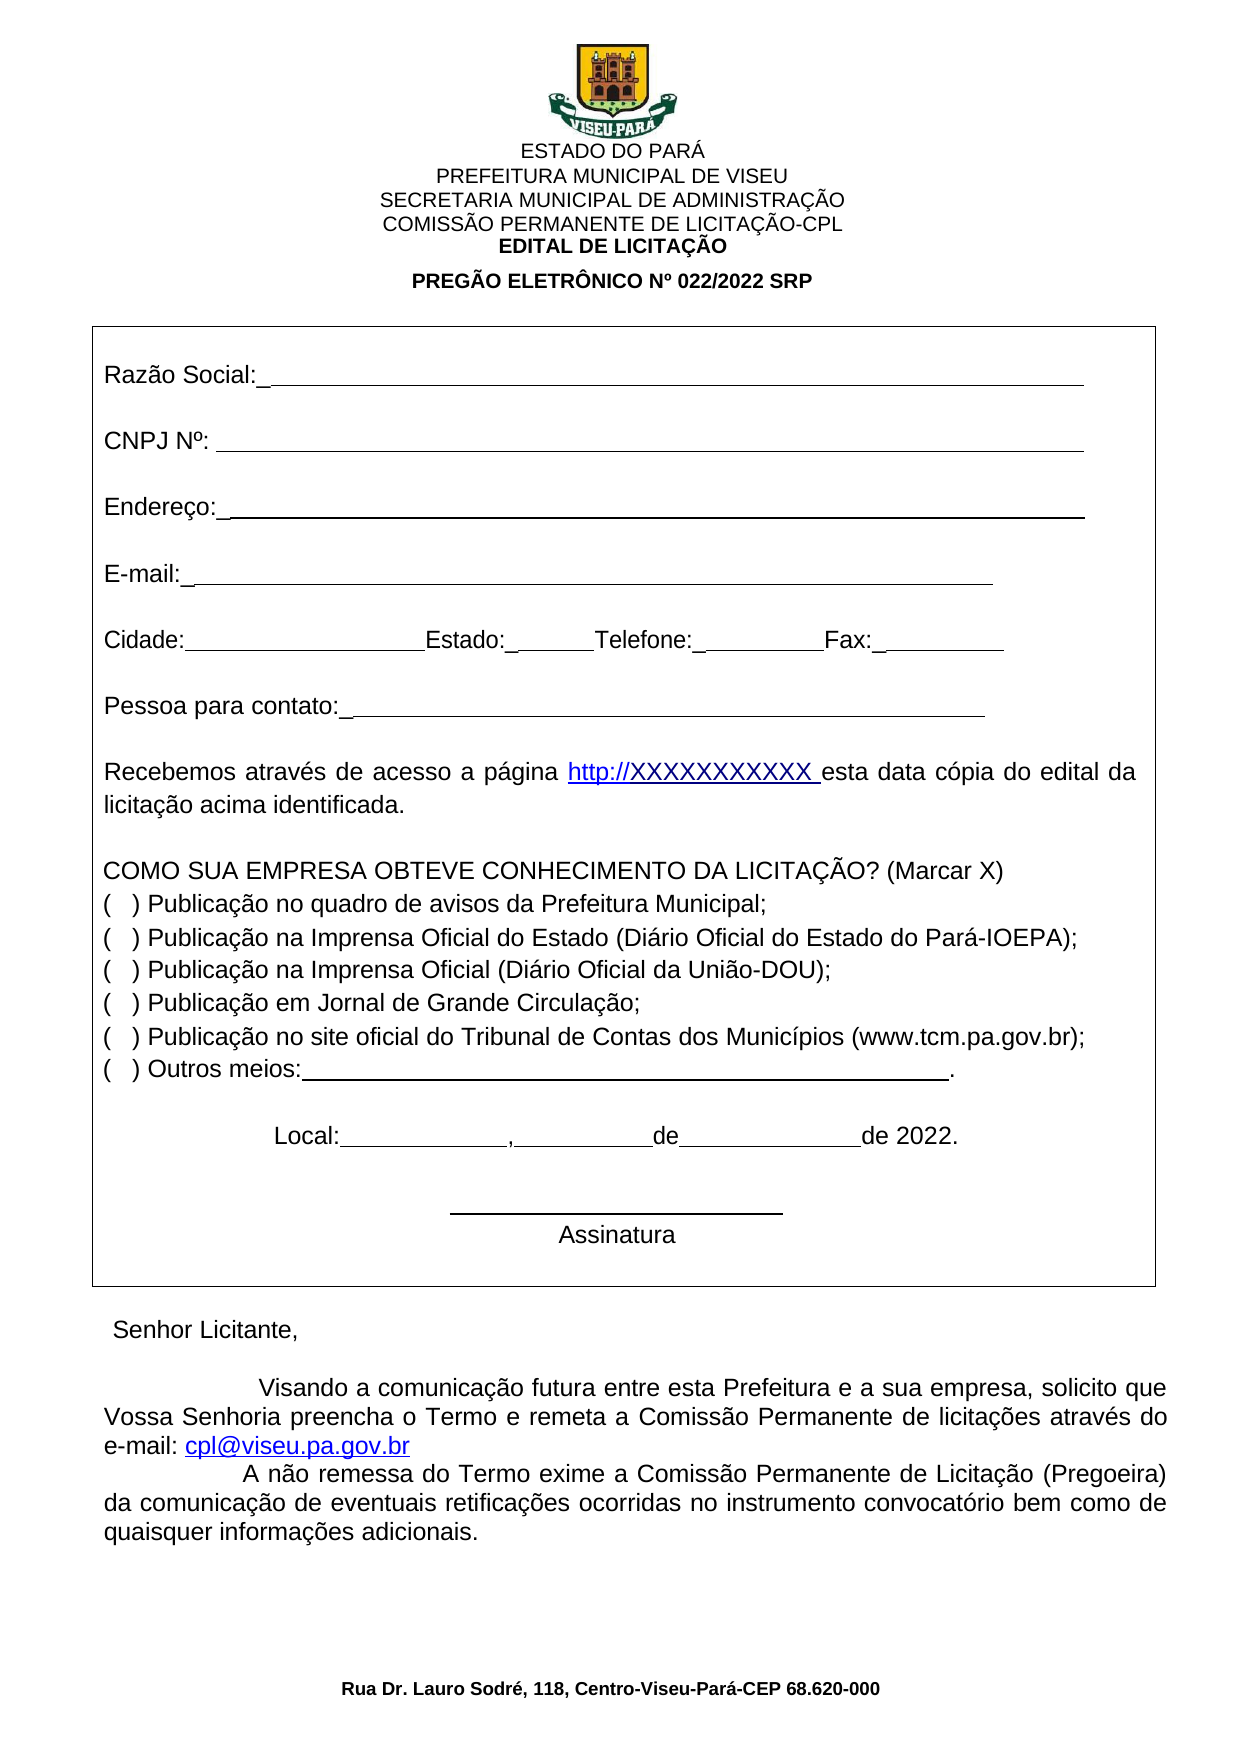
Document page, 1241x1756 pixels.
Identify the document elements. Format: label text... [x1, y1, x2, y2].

text ( ) Publicação no quadro de avisos da Prefeitura Municipal; [103, 889, 1155, 918]
text ( ) Publicação na Imprensa Oficial do Estado (Diário Oficial do Estado do Pará-IOEPA); ( ) Publicação na Imprensa Oficial (Diário Oficial da União-DOU); [103, 922, 1083, 984]
subtitle EDITAL DE LICITAÇÃO PREGÃO ELETRÔNICO Nº 022/2022 SRP [412, 236, 814, 293]
text [1156, 691, 1178, 720]
text [1156, 1121, 1178, 1149]
text Local: , de de 2022. [274, 1121, 1155, 1149]
text Senhor Licitante, [112, 1316, 1178, 1344]
text [1156, 492, 1178, 521]
text [1156, 426, 1178, 455]
text COMO SUA EMPRESA OBTEVE CONHECIMENTO DA LICITAÇÃO? (Marcar X) [103, 856, 1155, 885]
text CNPJ Nº: [103, 426, 1155, 455]
text [1156, 360, 1178, 389]
text [1156, 558, 1178, 587]
text ( ) Publicação no site oficial do Tribunal de Contas dos Municípios (www.tcm.pa.gov.br); ( ) Outros meios: . [103, 1022, 1090, 1083]
text ( ) Publicação em Jornal de Grande Circulação; [103, 988, 1155, 1017]
text E-mail:_ [103, 558, 1155, 587]
text Visando a comunicação futura entre esta Prefeitura e a sua empresa, solicito que Vossa Senhoria preencha o Termo e remeta a Comissão Permanente de licitações através do e-mail: cpl@viseu.pa.gov.br [103, 1373, 1167, 1459]
text Endereço:_ [103, 492, 1155, 521]
text [79, 1220, 92, 1248]
text Recebemos através de acesso a página http://XXXXXXXXXXX esta data cópia do edital da licitação acima identificada. [103, 757, 1155, 819]
text Razão Social:_ [103, 360, 1155, 389]
text Cidade: Estado:_ Telefone:_ Fax:_ [103, 625, 1155, 654]
text A não remessa do Termo exime a Comissão Permanente de Licitação (Pregoeira) da comunicação de eventuais retificações ocorridas no instrumento convocatório bem como de quaisquer informações adicionais. [103, 1459, 1168, 1546]
text Assinatura [93, 1220, 1155, 1248]
text Pessoa para contato:_ [103, 691, 1155, 720]
